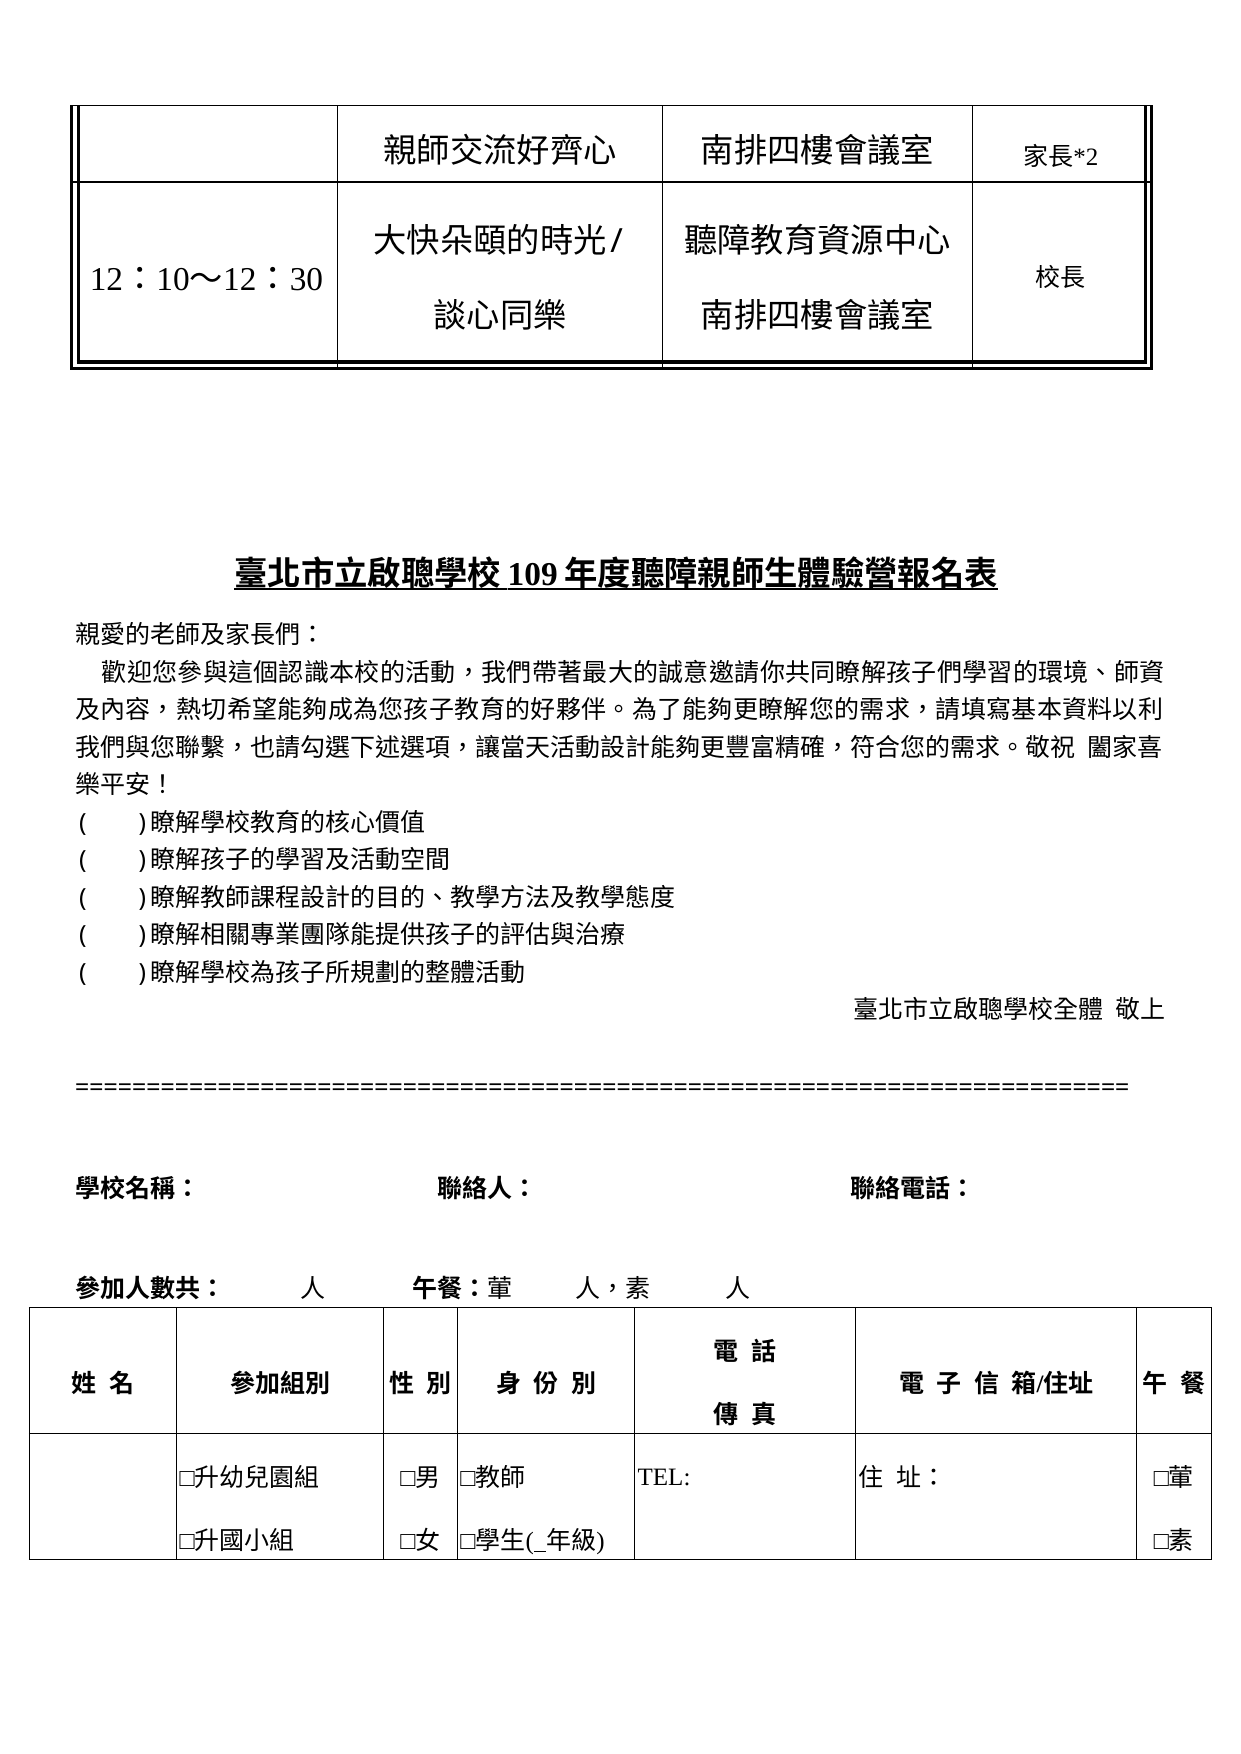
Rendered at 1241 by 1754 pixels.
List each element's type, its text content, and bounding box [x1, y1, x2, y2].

table_header 姓 名 [30, 1308, 176, 1433]
table_header 參加組別 [177, 1308, 383, 1433]
table_cell 南排四樓會議室 [663, 106, 972, 181]
table_cell [80, 106, 337, 181]
text 歡迎您參與這個認識本校的活動，我們帶著最大的誠意邀請你共同瞭解孩子們學習的環境、師資及內容，熱切希望能夠成為您孩子教育的好夥伴。為了能夠更瞭解您的需求，請填寫基本資料以利我們與您聯繫，也請勾選下述選項，讓當天活動設計能夠更豐富精確，符合您的需求。敬祝 闔家喜樂平安！ [75, 651, 1165, 801]
table_header 電 話 傳 真 [635, 1308, 855, 1433]
text 參加人數共： 人 午餐：葷 人，素 人 [75, 1245, 1165, 1307]
table_cell □男 □女 [384, 1434, 457, 1559]
table_header 性 別 [384, 1308, 457, 1433]
table_cell 大快朵頤的時光/ 談心同樂 [338, 183, 662, 360]
table_cell 12：10～12：30 [80, 183, 337, 360]
table_cell □葷 □素 [1137, 1434, 1211, 1559]
text ( )瞭解學校為孩子所規劃的整體活動 [75, 951, 1165, 988]
table_cell 家長*2 [973, 106, 1144, 181]
text ( )瞭解孩子的學習及活動空間 [75, 838, 1165, 876]
text 臺北市立啟聰學校全體 敬上 [75, 988, 1165, 1026]
table_cell [30, 1434, 176, 1559]
text ( )瞭解相關專業團隊能提供孩子的評估與治療 [75, 913, 1165, 951]
table_cell 住 址： [856, 1434, 1136, 1559]
table_header 身 份 別 [458, 1308, 634, 1433]
text ========================================================================== [75, 1045, 1165, 1107]
text ( )瞭解學校教育的核心價值 [75, 801, 1165, 838]
text 學校名稱： 聯絡人： 聯絡電話： [75, 1145, 1165, 1207]
table_cell 親師交流好齊心 [338, 106, 662, 181]
table_cell TEL: [635, 1434, 855, 1559]
table_cell □升幼兒園組 □升國小組 [177, 1434, 383, 1559]
text 臺北市立啟聰學校109年度聽障親師生體驗營報名表 [56, 546, 1175, 595]
table_cell 聽障教育資源中心 南排四樓會議室 [663, 183, 972, 360]
table_cell 校長 [973, 183, 1144, 360]
text ( )瞭解教師課程設計的目的、教學方法及教學態度 [75, 876, 1165, 913]
table_header 午 餐 [1137, 1308, 1211, 1433]
text 親愛的老師及家長們： [75, 613, 1165, 651]
table_header 電 子 信 箱/住址 [856, 1308, 1136, 1433]
table_cell □教師 □學生( 年級) [458, 1434, 634, 1559]
